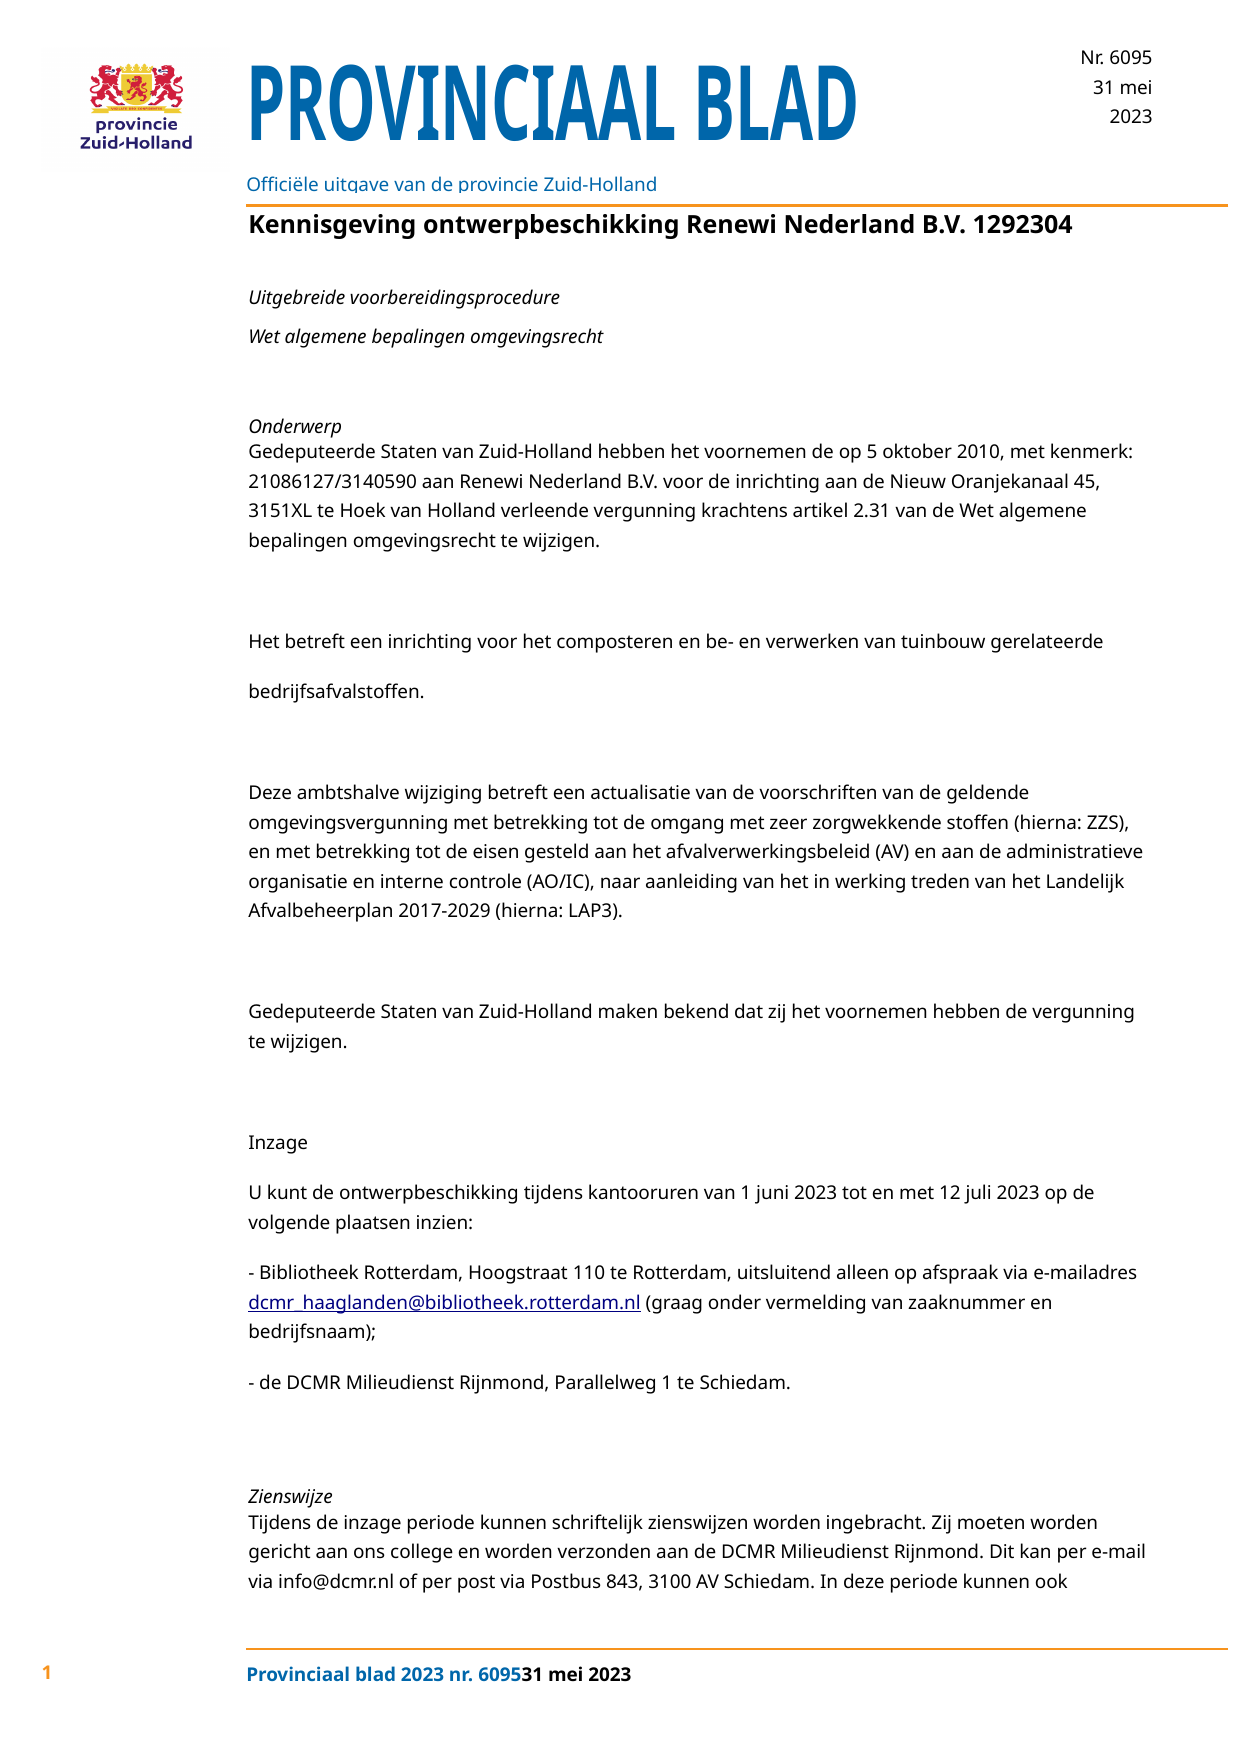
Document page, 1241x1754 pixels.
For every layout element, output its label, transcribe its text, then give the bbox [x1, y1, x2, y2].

text Uitgebreide voorbereidingsprocedure [248, 284, 1152, 309]
text bedrijfsafvalstoffen. [248, 678, 1152, 704]
text Wet algemene bepalingen omgevingsrecht [248, 323, 1152, 349]
text Gedeputeerde Staten van Zuid-Holland maken bekend dat zij het voornemen hebben de vergunning te wijzigen. [248, 998, 1152, 1054]
text Kennisgeving ontwerpbeschikking Renewi Nederland B.V. 1292304 [248, 207, 1152, 241]
text Onderwerp [248, 413, 1152, 438]
text - Bibliotheek Rotterdam, Hoogstraat 110 te Rotterdam, uitsluitend alleen op afspraak via e-mailadres dcmr_haaglanden@bibliotheek.rotterdam.nl (graag onder vermelding van zaaknummer en bedrijfsnaam); [248, 1259, 1152, 1344]
text Zienswijze [248, 1483, 1152, 1509]
text Deze ambtshalve wijziging betreft een actualisatie van de voorschriften van de geldende omgevingsvergunning met betrekking tot de omgang met zeer zorgwekkende stoffen (hierna: ZZS), en met betrekking tot de eisen gesteld aan het afvalverwerkingsbeleid (AV) en aan de administratieve organisatie en interne controle (AO/IC), naar aanleiding van het in werking treden van het Landelijk Afvalbeheerplan 2017-2029 (hierna: LAP3). [248, 779, 1152, 923]
picture [41, 47, 231, 172]
text Gedeputeerde Staten van Zuid-Holland hebben het voornemen de op 5 oktober 2010, met kenmerk: 21086127/3140590 aan Renewi Nederland B.V. voor de inrichting aan de Nieuw Oranjekanaal 45, 3151XL te Hoek van Holland verleende vergunning krachtens artikel 2.31 van de Wet algemene bepalingen omgevingsrecht te wijzigen. [248, 438, 1152, 553]
text - de DCMR Milieudienst Rijnmond, Parallelweg 1 te Schiedam. [248, 1369, 1152, 1395]
text U kunt de ontwerpbeschikking tijdens kantooruren van 1 juni 2023 tot en met 12 juli 2023 op de volgende plaatsen inzien: [248, 1179, 1152, 1235]
text Het betreft een inrichting voor het composteren en be- en verwerken van tuinbouw gerelateerde [248, 628, 1152, 654]
text Inzage [248, 1129, 1152, 1155]
text Tijdens de inzage periode kunnen schriftelijk zienswijzen worden ingebracht. Zij moeten worden gericht aan ons college en worden verzonden aan de DCMR Milieudienst Rijnmond. Dit kan per e-mail via info@dcmr.nl of per post via Postbus 843, 3100 AV Schiedam. In deze periode kunnen ook [248, 1509, 1152, 1594]
